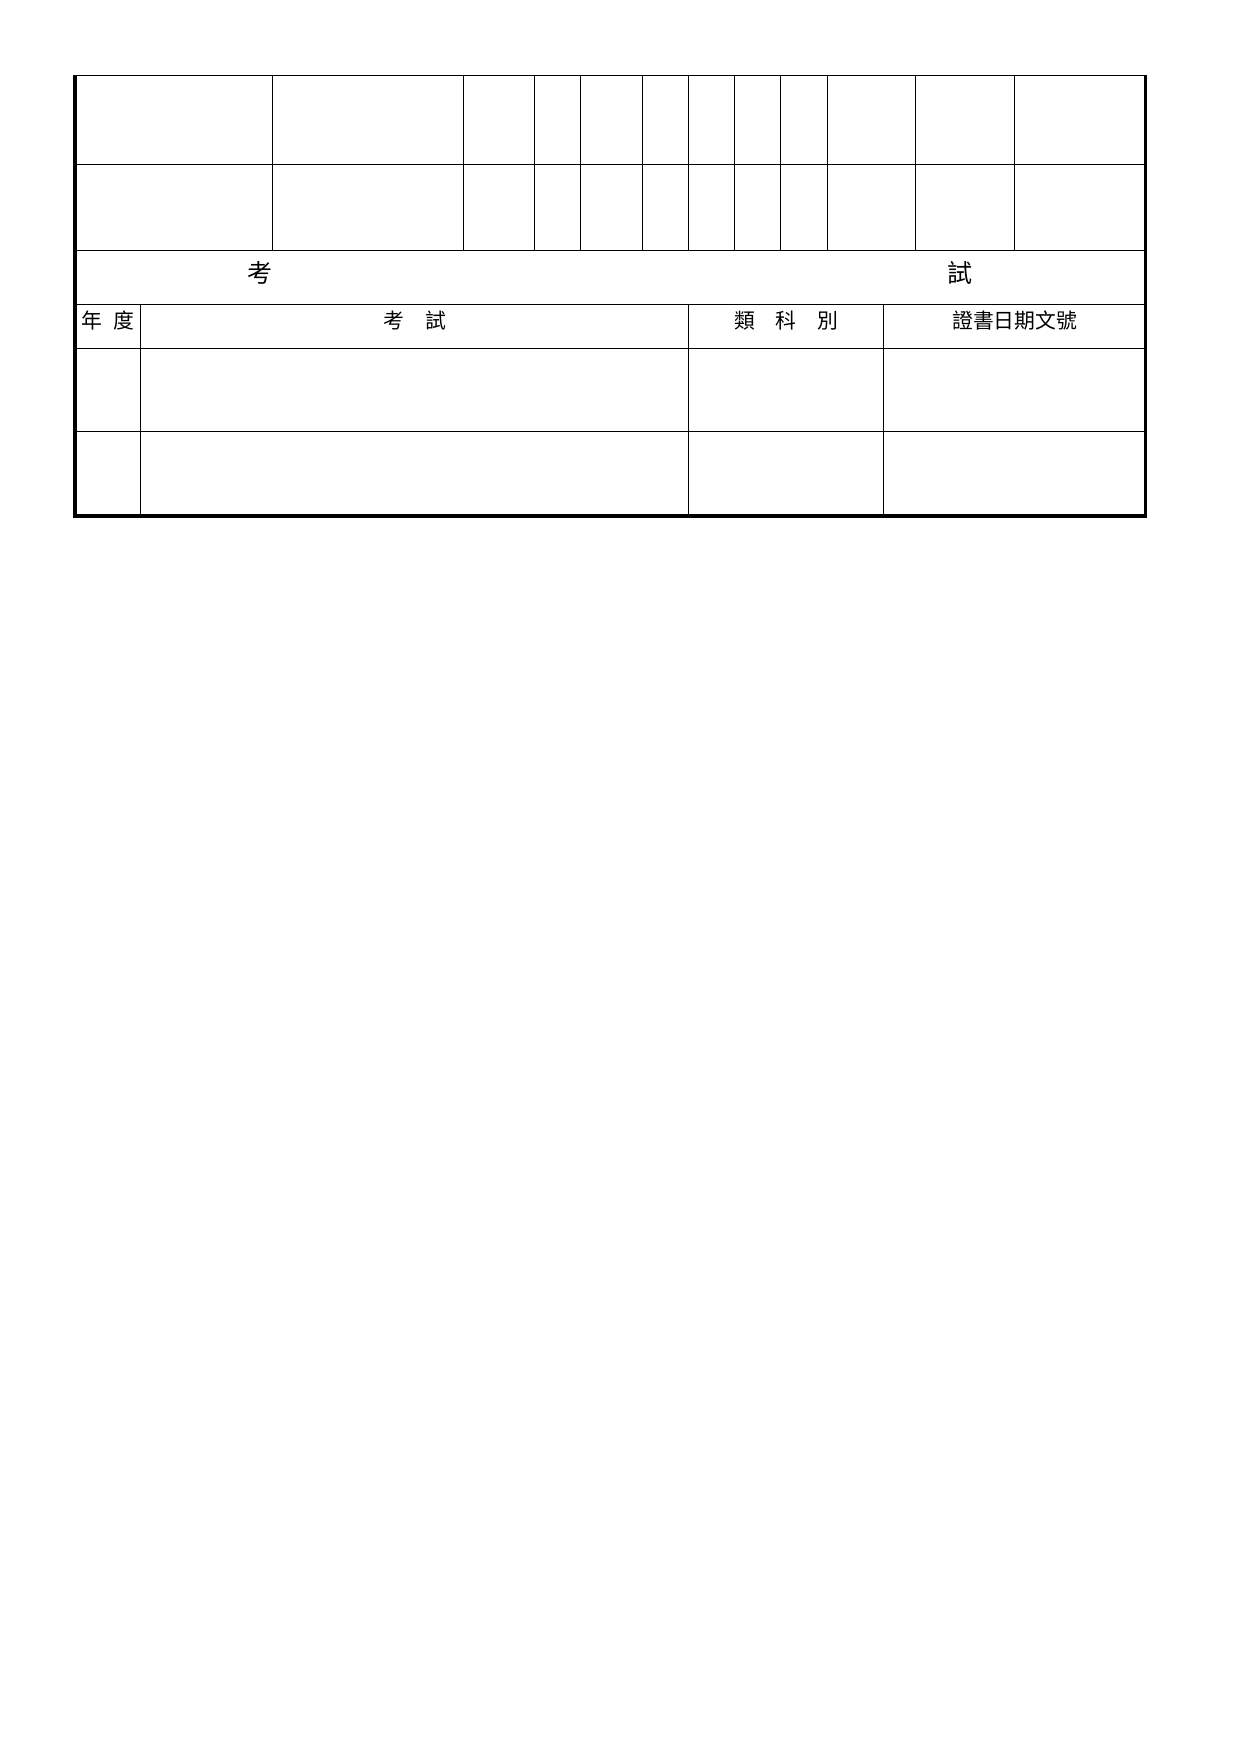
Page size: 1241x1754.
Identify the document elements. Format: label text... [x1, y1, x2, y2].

table_cell [77, 76, 272, 164]
table_cell [77, 349, 140, 431]
table_cell [689, 165, 734, 250]
table_cell [141, 432, 688, 514]
table_cell [735, 76, 780, 164]
table_cell [643, 76, 688, 164]
table_cell [884, 432, 1144, 514]
table_cell 類 科 別 [689, 305, 883, 348]
table_cell [273, 165, 463, 250]
table_cell [77, 432, 140, 514]
table_cell [581, 76, 642, 164]
table_cell [141, 349, 688, 431]
table_cell [535, 165, 580, 250]
table_cell [781, 76, 827, 164]
table_cell 證書日期文號 [884, 305, 1144, 348]
table_cell 考 試 [77, 251, 1144, 303]
table_cell [1015, 165, 1144, 250]
table_cell [781, 165, 827, 250]
table_cell [464, 165, 534, 250]
table_cell [916, 165, 1014, 250]
table_cell [916, 76, 1014, 164]
table_cell [77, 165, 272, 250]
table_cell [643, 165, 688, 250]
table_cell [884, 349, 1144, 431]
table_cell [689, 76, 734, 164]
table_cell [828, 165, 915, 250]
table_cell [273, 76, 463, 164]
table_cell [464, 76, 534, 164]
table_cell [689, 432, 883, 514]
table_cell [735, 165, 780, 250]
table_cell [581, 165, 642, 250]
table_cell [689, 349, 883, 431]
table_cell [1015, 76, 1144, 164]
table_cell [828, 76, 915, 164]
table_cell 年 度 [77, 305, 140, 348]
table_cell 考 試 [141, 305, 688, 348]
table_cell [535, 76, 580, 164]
